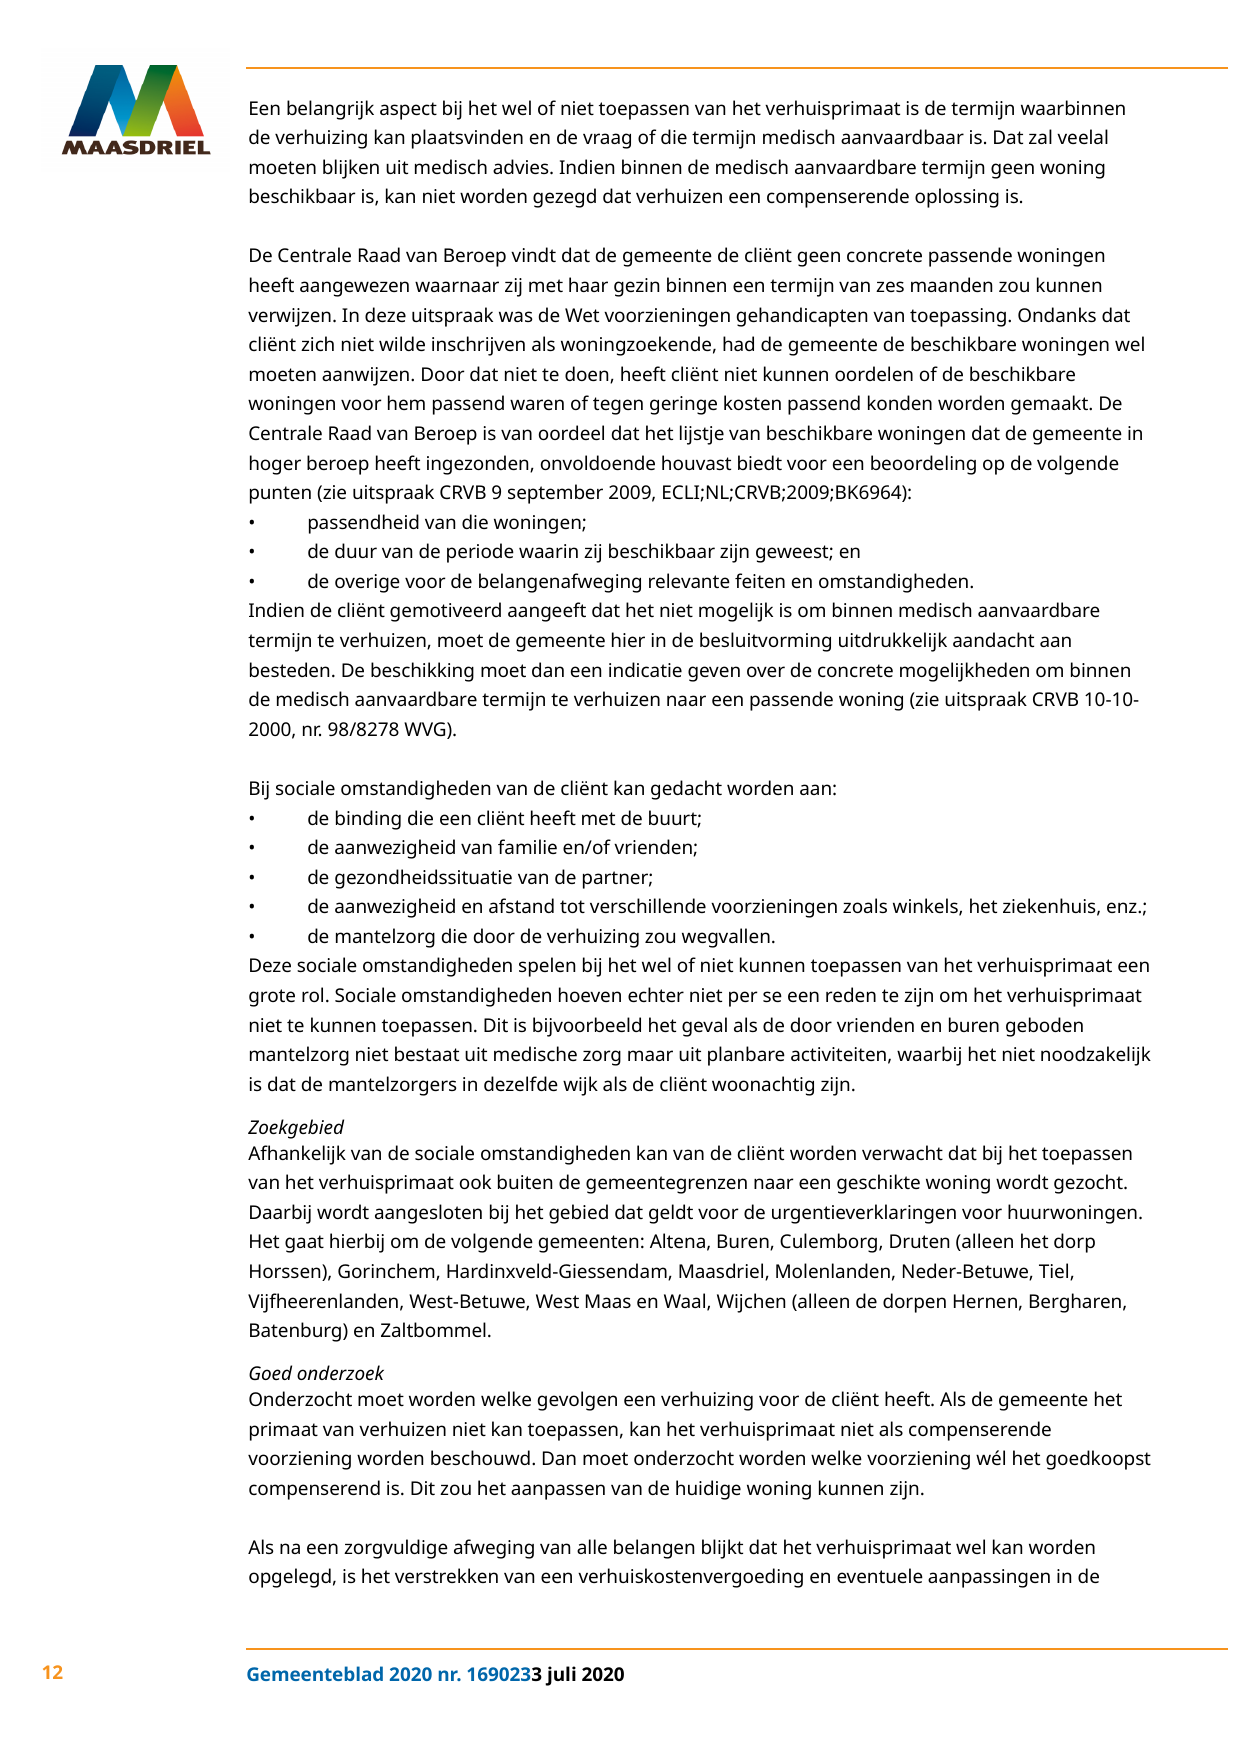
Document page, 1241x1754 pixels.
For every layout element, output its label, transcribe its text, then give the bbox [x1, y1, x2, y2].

list de binding die een cliënt heeft met de buurt; [248, 805, 1152, 831]
text Een belangrijk aspect bij het wel of niet toepassen van het verhuisprimaat is de termijn waarbinnen de verhuizing kan plaatsvinden en de vraag of die termijn medisch aanvaardbaar is. Dat zal veelal moeten blijken uit medisch advies. Indien binnen de medisch aanvaardbare termijn geen woning beschikbaar is, kan niet worden gezegd dat verhuizen een compenserende oplossing is. [248, 95, 1152, 209]
text Afhankelijk van de sociale omstandigheden kan van de cliënt worden verwacht dat bij het toepassen van het verhuisprimaat ook buiten de gemeentegrenzen naar een geschikte woning wordt gezocht. Daarbij wordt aangesloten bij het gebied dat geldt voor de urgentieverklaringen voor huurwoningen. Het gaat hierbij om de volgende gemeenten: Altena, Buren, Culemborg, Druten (alleen het dorp Horssen), Gorinchem, Hardinxveld-Giessendam, Maasdriel, Molenlanden, Neder-Betuwe, Tiel, Vijfheerenlanden, West-Betuwe, West Maas en Waal, Wijchen (alleen de dorpen Hernen, Bergharen, Batenburg) en Zaltbommel. [248, 1140, 1152, 1343]
text Onderzocht moet worden welke gevolgen een verhuizing voor de cliënt heeft. Als de gemeente het primaat van verhuizen niet kan toepassen, kan het verhuisprimaat niet als compenserende voorziening worden beschouwd. Dan moet onderzocht worden welke voorziening wél het goedkoopst compenserend is. Dit zou het aanpassen van de huidige woning kunnen zijn. [248, 1386, 1152, 1501]
text De Centrale Raad van Beroep vindt dat de gemeente de cliënt geen concrete passende woningen heeft aangewezen waarnaar zij met haar gezin binnen een termijn van zes maanden zou kunnen verwijzen. In deze uitspraak was de Wet voorzieningen gehandicapten van toepassing. Ondanks dat cliënt zich niet wilde inschrijven als woningzoekende, had de gemeente de beschikbare woningen wel moeten aanwijzen. Door dat niet te doen, heeft cliënt niet kunnen oordelen of de beschikbare woningen voor hem passend waren of tegen geringe kosten passend konden worden gemaakt. De Centrale Raad van Beroep is van oordeel dat het lijstje van beschikbare woningen dat de gemeente in hoger beroep heeft ingezonden, onvoldoende houvast biedt voor een beoordeling op de volgende punten (zie uitspraak CRVB 9 september 2009, ECLI;NL;CRVB;2009;BK6964): [248, 243, 1152, 505]
picture [41, 47, 231, 172]
list de duur van de periode waarin zij beschikbaar zijn geweest; en [248, 538, 1152, 564]
list de aanwezigheid van familie en/of vrienden; [248, 834, 1152, 860]
text Als na een zorgvuldige afweging van alle belangen blijkt dat het verhuisprimaat wel kan worden opgelegd, is het verstrekken van een verhuiskostenvergoeding en eventuele aanpassingen in de [248, 1534, 1152, 1589]
text Deze sociale omstandigheden spelen bij het wel of niet kunnen toepassen van het verhuisprimaat een grote rol. Sociale omstandigheden hoeven echter niet per se een reden te zijn om het verhuisprimaat niet te kunnen toepassen. Dit is bijvoorbeeld het geval als de door vrienden en buren geboden mantelzorg niet bestaat uit medische zorg maar uit planbare activiteiten, waarbij het niet noodzakelijk is dat de mantelzorgers in dezelfde wijk als de cliënt woonachtig zijn. [248, 953, 1152, 1097]
list de mantelzorg die door de verhuizing zou wegvallen. [248, 923, 1152, 949]
text Goed onderzoek [248, 1361, 1152, 1386]
list de gezondheidssituatie van de partner; [248, 864, 1152, 890]
list de aanwezigheid en afstand tot verschillende voorzieningen zoals winkels, het ziekenhuis, enz.; [248, 893, 1152, 919]
text Indien de cliënt gemotiveerd aangeeft dat het niet mogelijk is om binnen medisch aanvaardbare termijn te verhuizen, moet de gemeente hier in de besluitvorming uitdrukkelijk aandacht aan besteden. De beschikking moet dan een indicatie geven over de concrete mogelijkheden om binnen de medisch aanvaardbare termijn te verhuizen naar een passende woning (zie uitspraak CRVB 10-10-2000, nr. 98/8278 WVG). [248, 598, 1152, 742]
list de overige voor de belangenafweging relevante feiten en omstandigheden. [248, 568, 1152, 594]
list passendheid van die woningen; [248, 509, 1152, 535]
text Bij sociale omstandigheden van de cliënt kan gedacht worden aan: [248, 775, 1152, 801]
text Zoekgebied [248, 1114, 1152, 1140]
